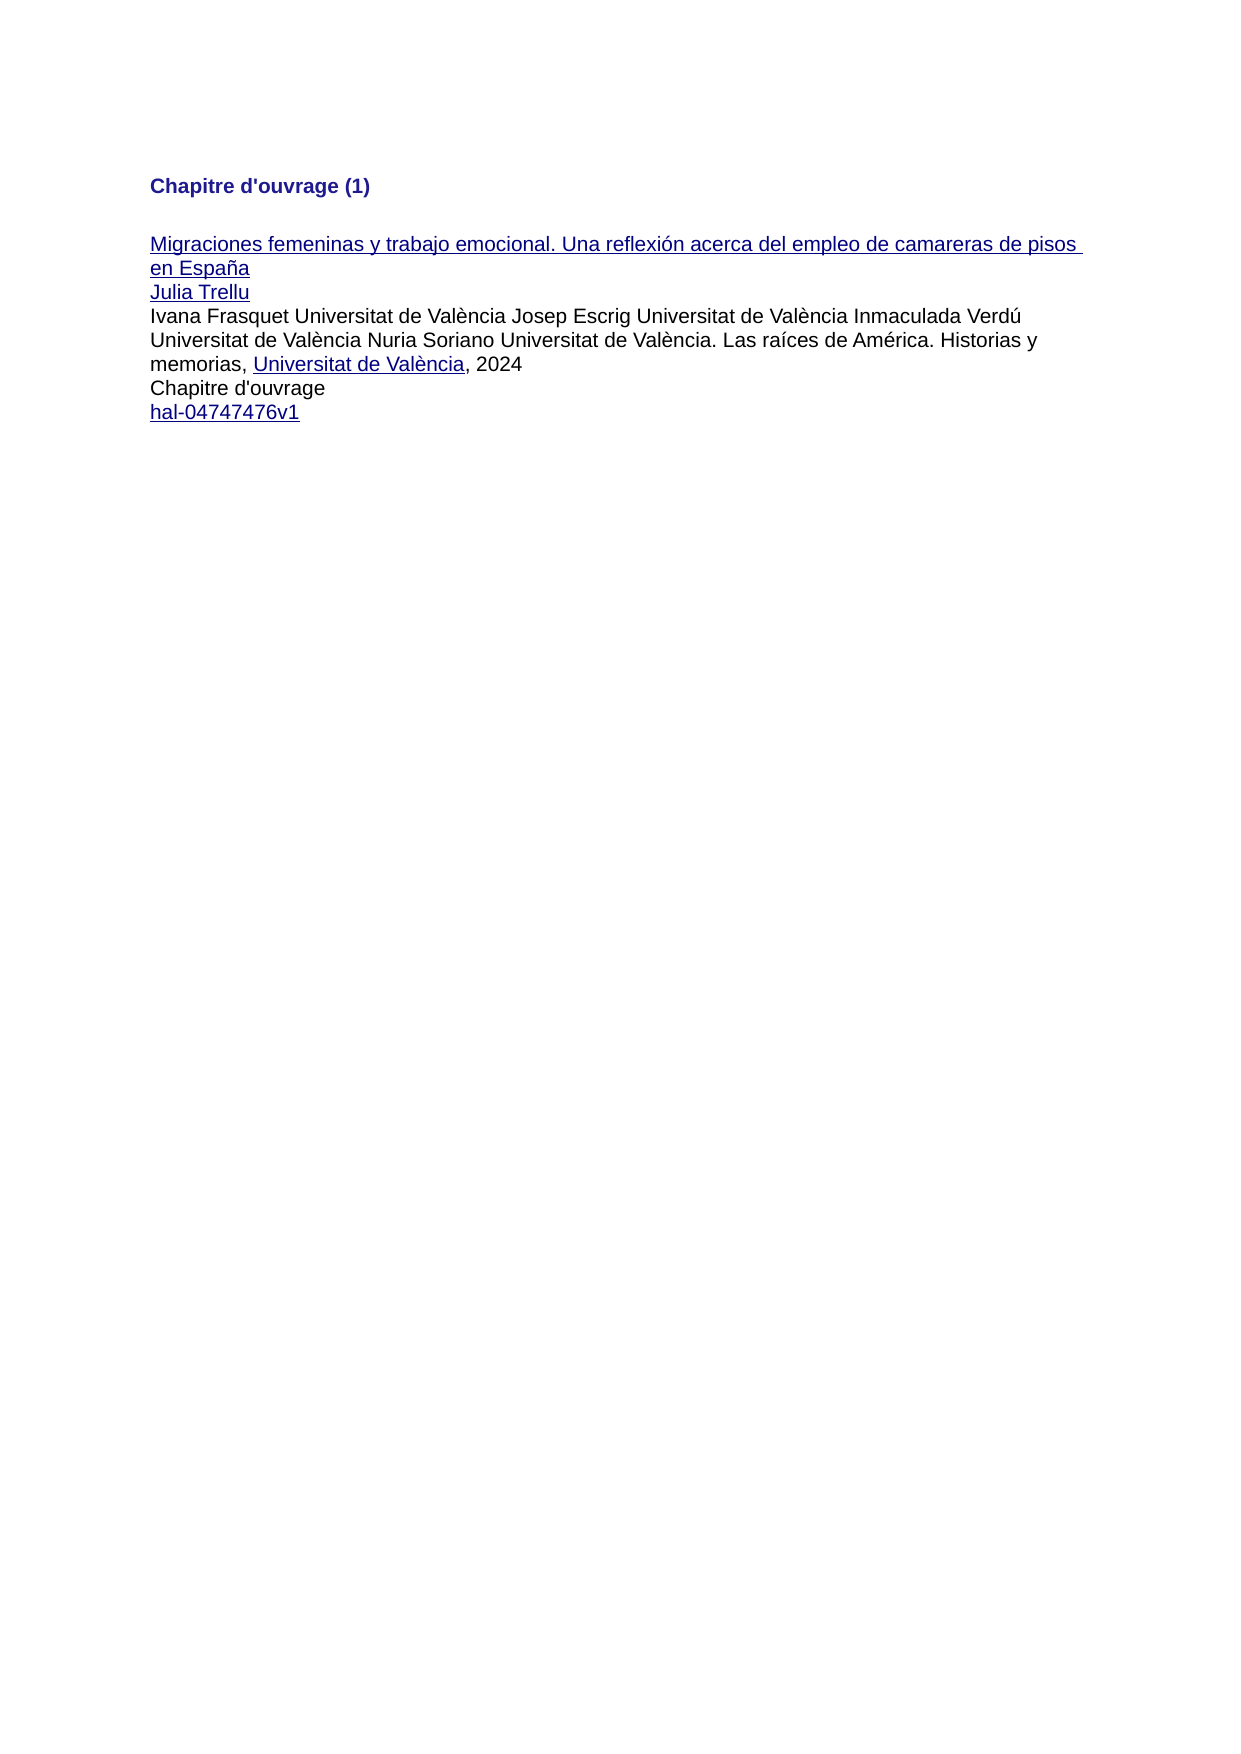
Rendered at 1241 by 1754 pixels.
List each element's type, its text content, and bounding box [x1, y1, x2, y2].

table_header Migraciones femeninas y trabajo emocional. Una reflexión acerca del empleo de camareras de pisos en España Julia Trellu Ivana Frasquet Universitat de València Josep Escrig Universitat de València Inmaculada Verdú Universitat de València Nuria Soriano Universitat de València. Las raíces de América. Historias y memorias, Universitat de València, 2024 Chapitre d'ouvrage hal-04747476v1 [150, 232, 1090, 424]
subtitle Chapitre d'ouvrage (1) [150, 174, 1090, 198]
